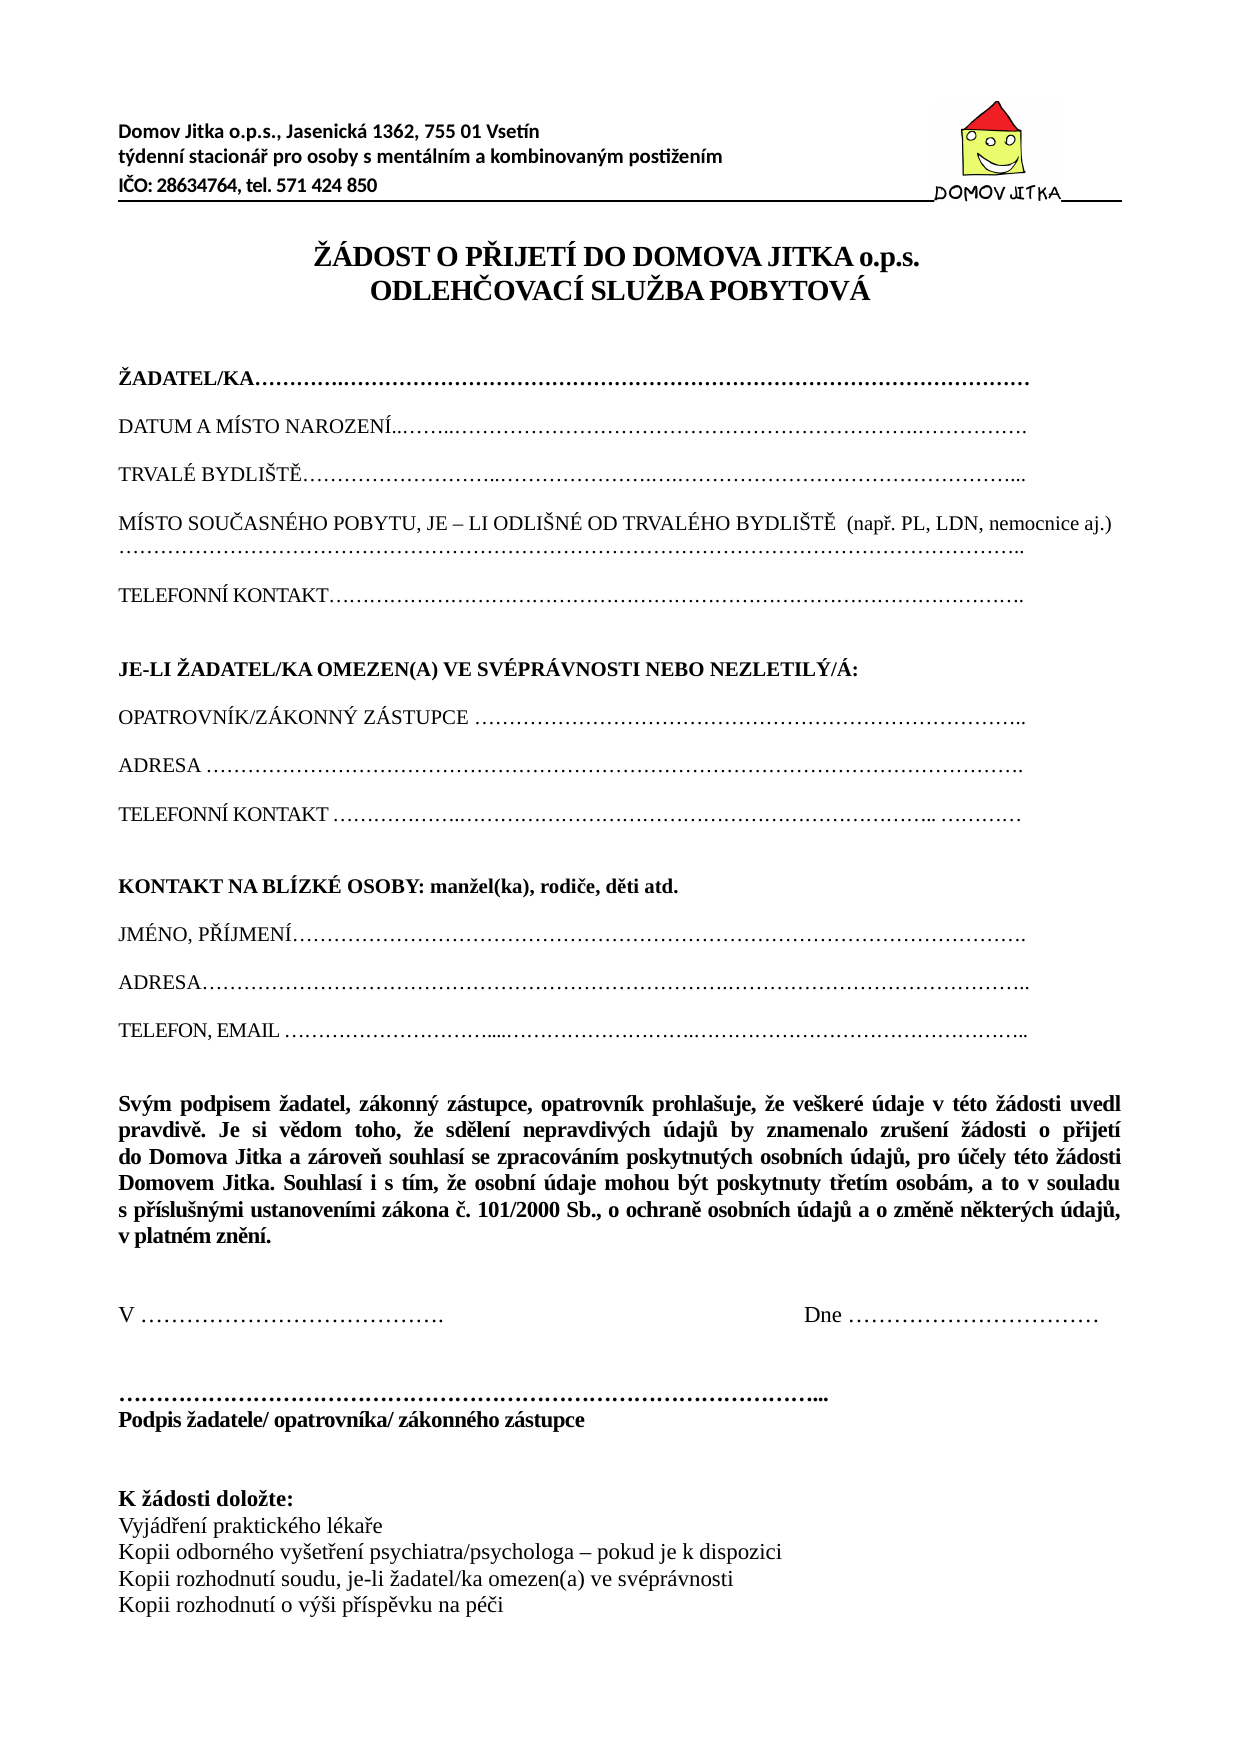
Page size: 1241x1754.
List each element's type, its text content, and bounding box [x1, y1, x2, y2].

text ADRESA ………………………………………………………………………………………………………. [118, 753, 1122, 777]
text TELEFONNÍ KONTAKT ……………….…………………………………………………………….. ………… [118, 801, 1122, 826]
picture [934, 101, 1062, 204]
text Kopii rozhodnutí o výši příspěvku na péči [118, 1591, 1122, 1617]
text JMÉNO, PŘÍJMENÍ……………………………………………………………………………………………. [118, 922, 1122, 946]
text V …………………………………. Dne …………………………… [118, 1301, 1122, 1327]
text TELEFON, EMAIL …………………………....……………………….………………………………………….. [118, 1018, 1122, 1042]
text ADRESA………………………………………………………………….…………………………………….. [118, 970, 1122, 994]
text [1062, 143, 1122, 169]
text …………………………………………………………………………………... [118, 1380, 1122, 1406]
text [1062, 118, 1122, 143]
text JE-LI ŽADATEL/KA OMEZEN(A) VE SVÉPRÁVNOSTI NEBO NEZLETILÝ/Á: [118, 657, 1122, 681]
text Kopii rozhodnutí soudu, je-li žadatel/ka omezen(a) ve svéprávnosti [118, 1564, 1122, 1591]
text Podpis žadatele/ opatrovníka/ zákonného zástupce [118, 1406, 1122, 1433]
text Kopii odborného vyšetření psychiatra/psychologa – pokud je k dispozici [118, 1538, 1122, 1564]
text ………………………………………………………………………………………………………………….. [118, 534, 1122, 558]
text MÍSTO SOUČASNÉHO POBYTU, JE – LI ODLIŠNÉ OD TRVALÉHO BYDLIŠTĚ (např. PL, LDN, nemocnice aj.) [118, 510, 1122, 534]
text DATUM A MÍSTO NAROZENÍ..……..………………………………………………………….……………. [118, 414, 1122, 438]
text týdenní stacionář pro osoby s mentálním a kombinovaným postižením [118, 143, 934, 169]
text K žádosti doložte: [118, 1486, 1122, 1512]
text [1062, 173, 1122, 200]
text ŽADATEL/KA………….……………………………………………………………………………………… [118, 366, 1122, 390]
text Vyjádření praktického lékaře [118, 1512, 1122, 1538]
text IČO: 28634764, tel. 571 424 850 [118, 173, 934, 200]
text ODLEHČOVACÍ SLUŽBA POBYTOVÁ [118, 273, 1122, 306]
text ŽÁDOST O PŘIJETÍ DO DOMOVA JITKA o.p.s. [118, 239, 1122, 273]
text Domov Jitka o.p.s., Jasenická 1362, 755 01 Vsetín [118, 118, 934, 143]
text TRVALÉ BYDLIŠTĚ………………………..………………….….…………………………………………... [118, 462, 1122, 486]
text OPATROVNÍK/ZÁKONNÝ ZÁSTUPCE …………………………………………………………………….. [118, 705, 1122, 729]
text Svým podpisem žadatel, zákonný zástupce, opatrovník prohlašuje, že veškeré údaje v této žádosti uvedl pravdivě. Je si vědom toho, že sdělení nepravdivých údajů by znamenalo zrušení žádosti o přijetí do Domova Jitka a zároveň souhlasí se zpracováním poskytnutých osobních údajů, pro účely této žádosti Domovem Jitka. Souhlasí i s tím, že osobní údaje mohou být poskytnuty třetím osobám, a to v souladu s příslušnými ustanoveními zákona č. 101/2000 Sb., o ochraně osobních údajů a o změně některých údajů, v platném znění. [118, 1090, 1122, 1248]
text TELEFONNÍ KONTAKT…………………………………………………………………………………………. [118, 583, 1122, 607]
text KONTAKT NA BLÍZKÉ OSOBY: manžel(ka), rodiče, děti atd. [118, 874, 1122, 898]
